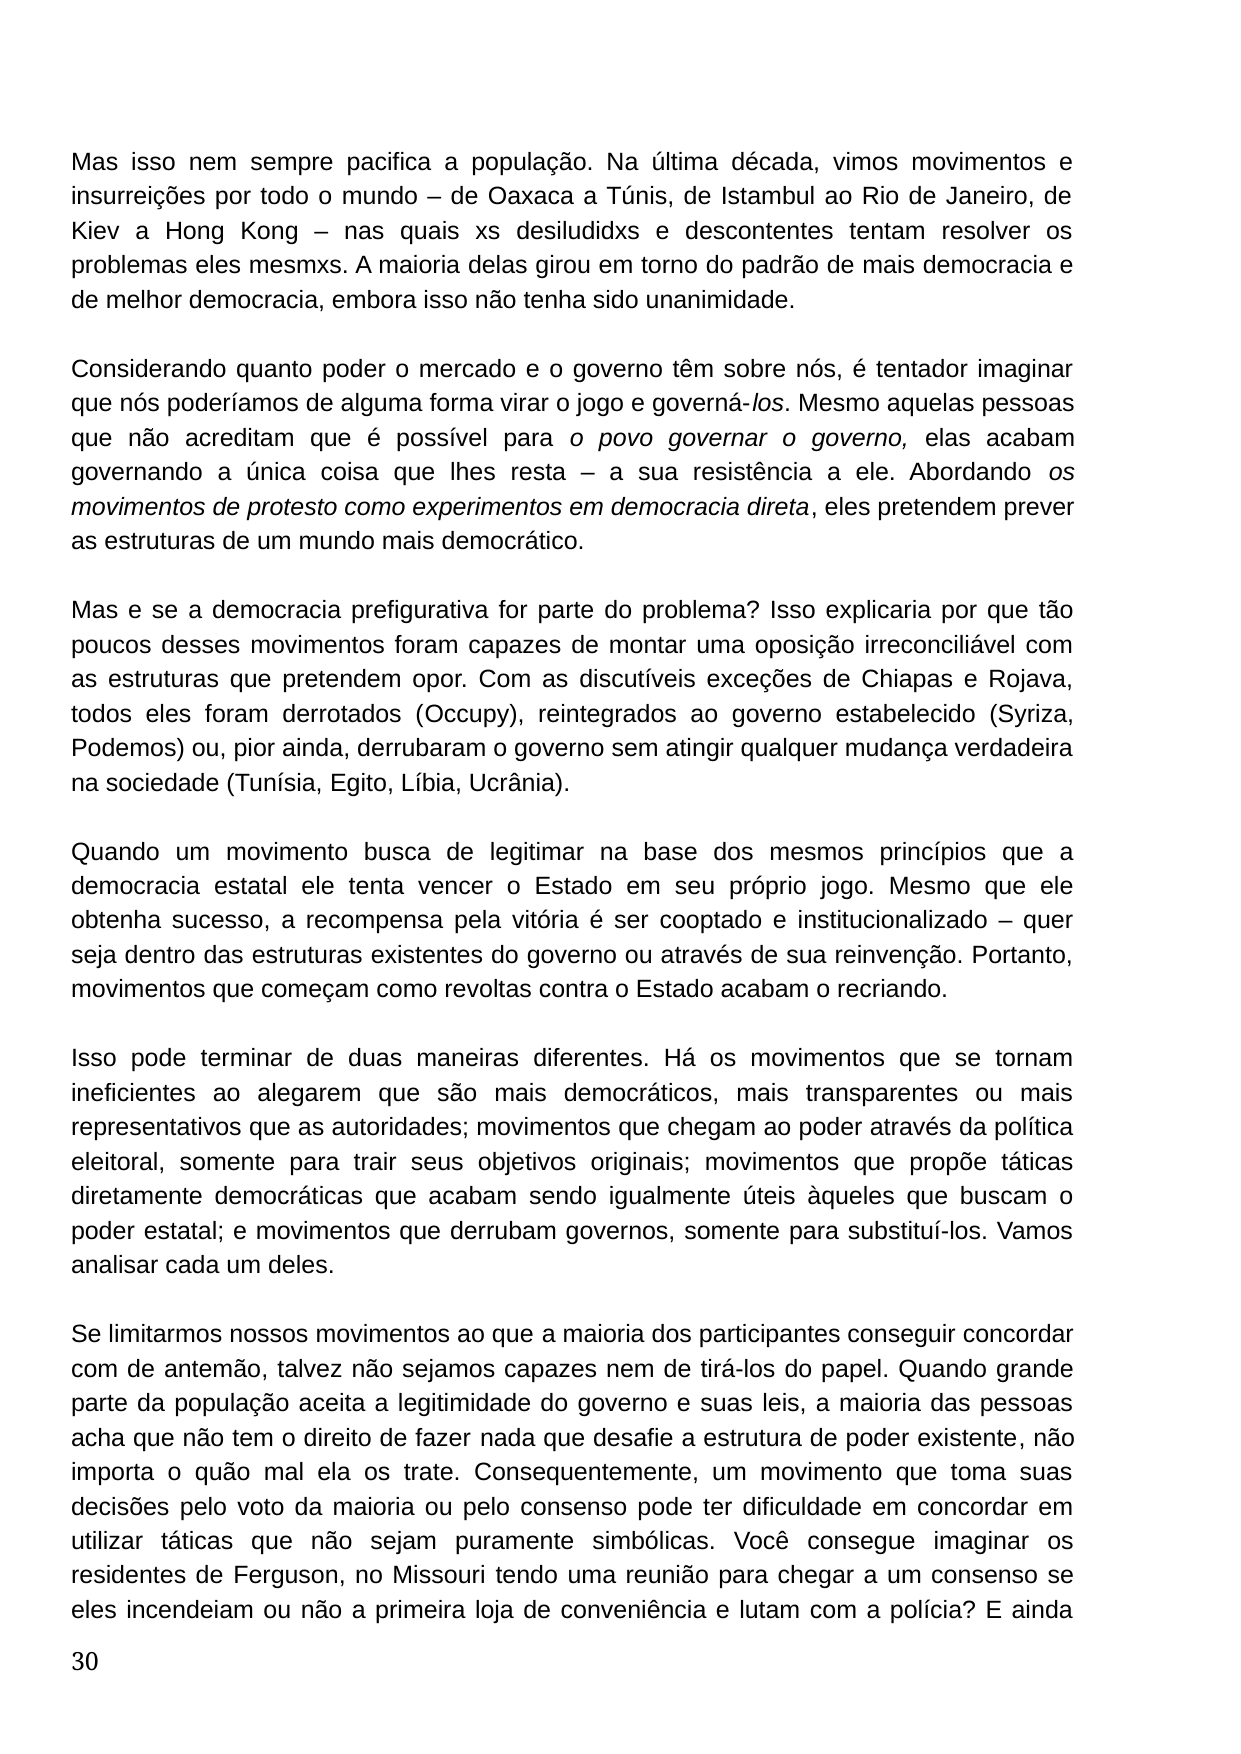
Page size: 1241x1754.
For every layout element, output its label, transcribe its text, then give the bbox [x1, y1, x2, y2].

text Isso pode terminar de duas maneiras diferentes. Há os movimentos que se tornam ineficientes ao alegarem que são mais democráticos, mais transparentes ou mais representativos que as autoridades; movimentos que chegam ao poder através da política eleitoral, somente para trair seus objetivos originais; movimentos que propõe táticas diretamente democráticas que acabam sendo igualmente úteis àqueles que buscam o poder estatal; e movimentos que derrubam governos, somente para substituí-los. Vamos analisar cada um deles. [71, 1043, 1075, 1279]
text Mas isso nem sempre pacifica a população. Na última década, vimos movimentos e insurreições por todo o mundo – de Oaxaca a Túnis, de Istambul ao Rio de Janeiro, de Kiev a Hong Kong – nas quais xs desiludidxs e descontentes tentam resolver os problemas eles mesmxs. A maioria delas girou em torno do padrão de mais democracia e de melhor democracia, embora isso não tenha sido unanimidade. [71, 147, 1075, 313]
text Mas e se a democracia prefigurativa for parte do problema? Isso explicaria por que tão poucos desses movimentos foram capazes de montar uma oposição irreconciliável com as estruturas que pretendem opor. Com as discutíveis exceções de Chiapas e Rojava, todos eles foram derrotados (Occupy), reintegrados ao governo estabelecido (Syriza, Podemos) ou, pior ainda, derrubaram o governo sem atingir qualquer mudança verdadeira na sociedade (Tunísia, Egito, Líbia, Ucrânia). [71, 595, 1075, 796]
text Considerando quanto poder o mercado e o governo têm sobre nós, é tentador imaginar que nós poderíamos de alguma forma virar o jogo e governá-los. Mesmo aquelas pessoas que não acreditam que é possível para o povo governar o governo, elas acabam governando a única coisa que lhes resta – a sua resistência a ele. Abordando os movimentos de protesto como experimentos em democracia direta, eles pretendem prever as estruturas de um mundo mais democrático. [71, 354, 1075, 555]
text Quando um movimento busca de legitimar na base dos mesmos princípios que a democracia estatal ele tenta vencer o Estado em seu próprio jogo. Mesmo que ele obtenha sucesso, a recompensa pela vitória é ser cooptado e institucionalizado – quer seja dentro das estruturas existentes do governo ou através de sua reinvenção. Portanto, movimentos que começam como revoltas contra o Estado acabam o recriando. [71, 836, 1075, 1003]
text Se limitarmos nossos movimentos ao que a maioria dos participantes conseguir concordar com de antemão, talvez não sejamos capazes nem de tirá-los do papel. Quando grande parte da população aceita a legitimidade do governo e suas leis, a maioria das pessoas acha que não tem o direito de fazer nada que desafie a estrutura de poder existente, não importa o quão mal ela os trate. Consequentemente, um movimento que toma suas decisões pelo voto da maioria ou pelo consenso pode ter dificuldade em concordar em utilizar táticas que não sejam puramente simbólicas. Você consegue imaginar os residentes de Ferguson, no Missouri tendo uma reunião para chegar a um consenso se eles incendeiam ou não a primeira loja de conveniência e lutam com a polícia? E ainda [71, 1319, 1075, 1624]
